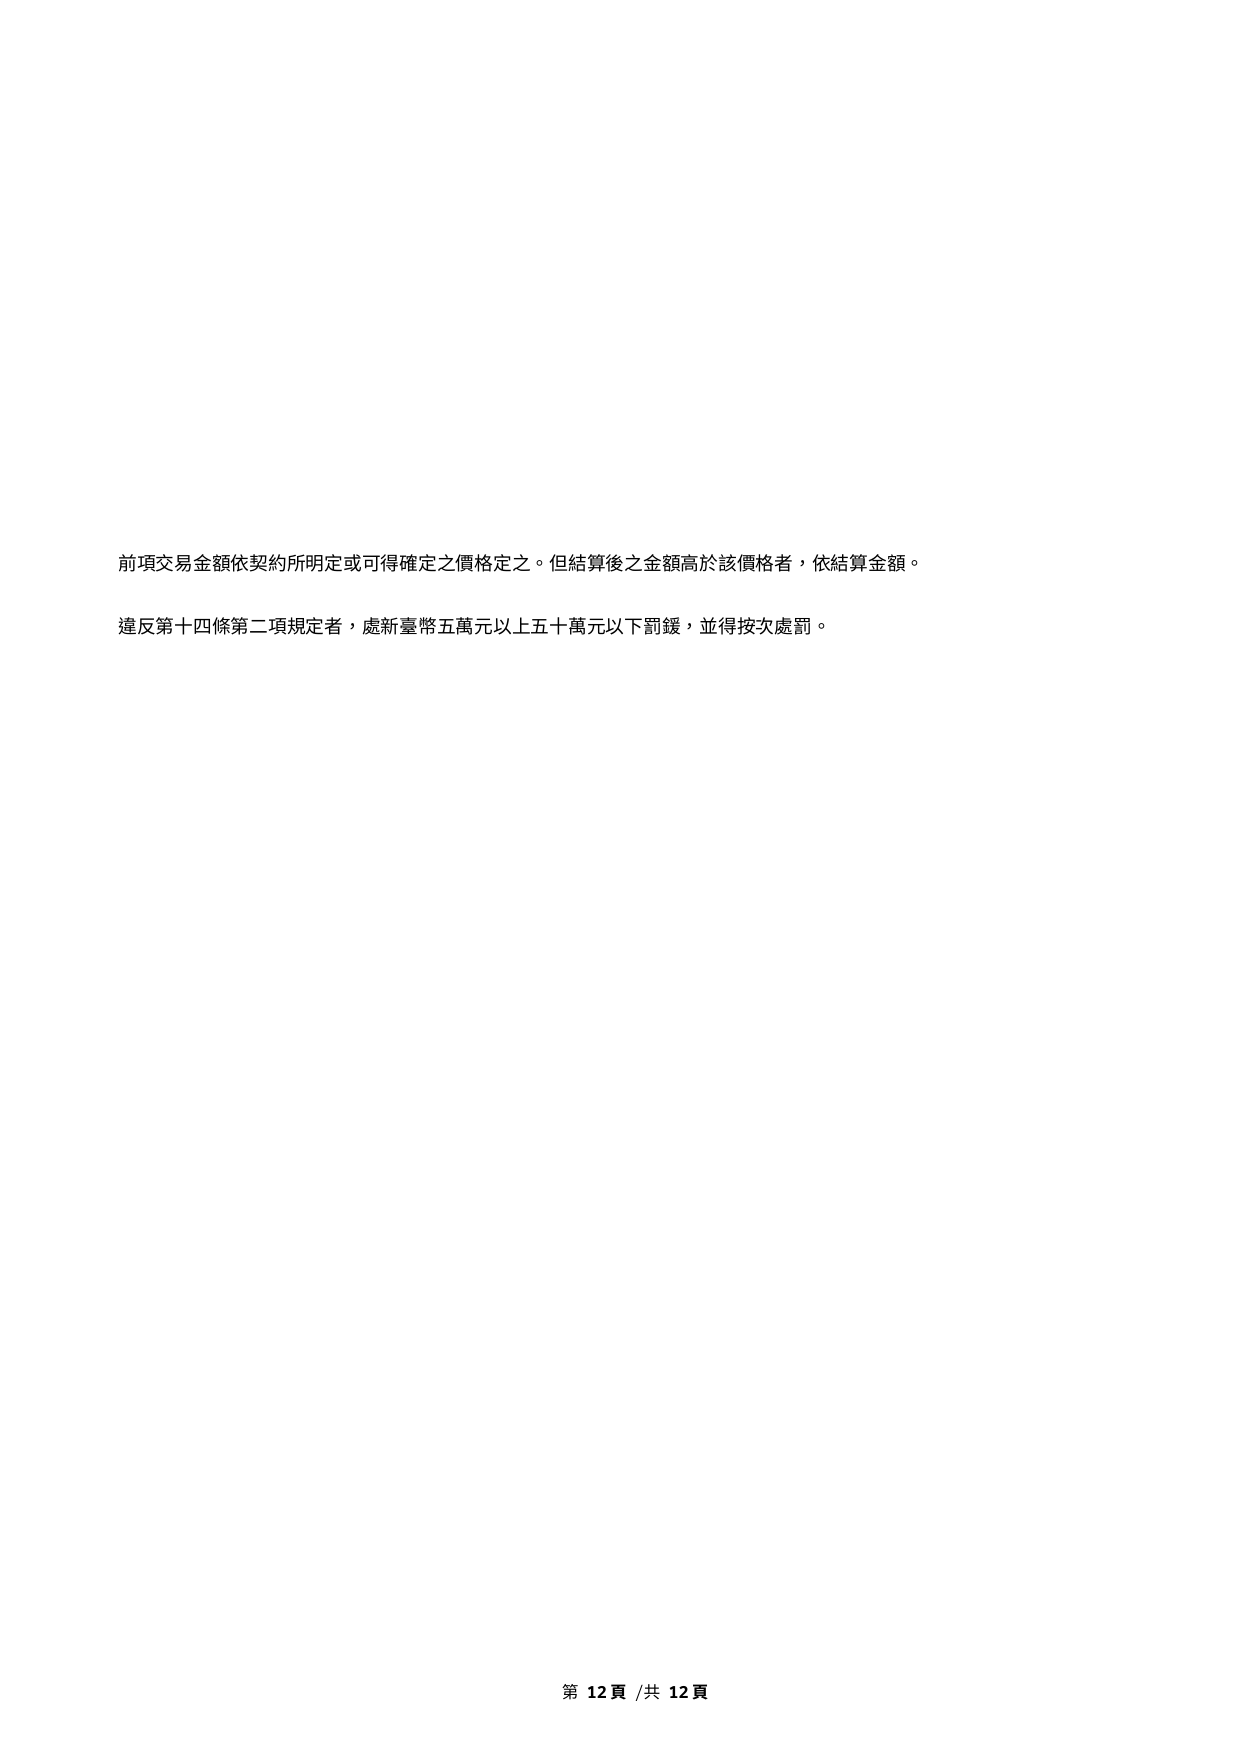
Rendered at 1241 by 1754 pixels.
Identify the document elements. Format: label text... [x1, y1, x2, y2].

text 違反第十四條第二項規定者，處新臺幣五萬元以上五十萬元以下罰鍰，並得按次處罰。 [118, 583, 1152, 646]
text 前項交易金額依契約所明定或可得確定之價格定之。但結算後之金額高於該價格者，依結算金額。 [118, 521, 1152, 583]
